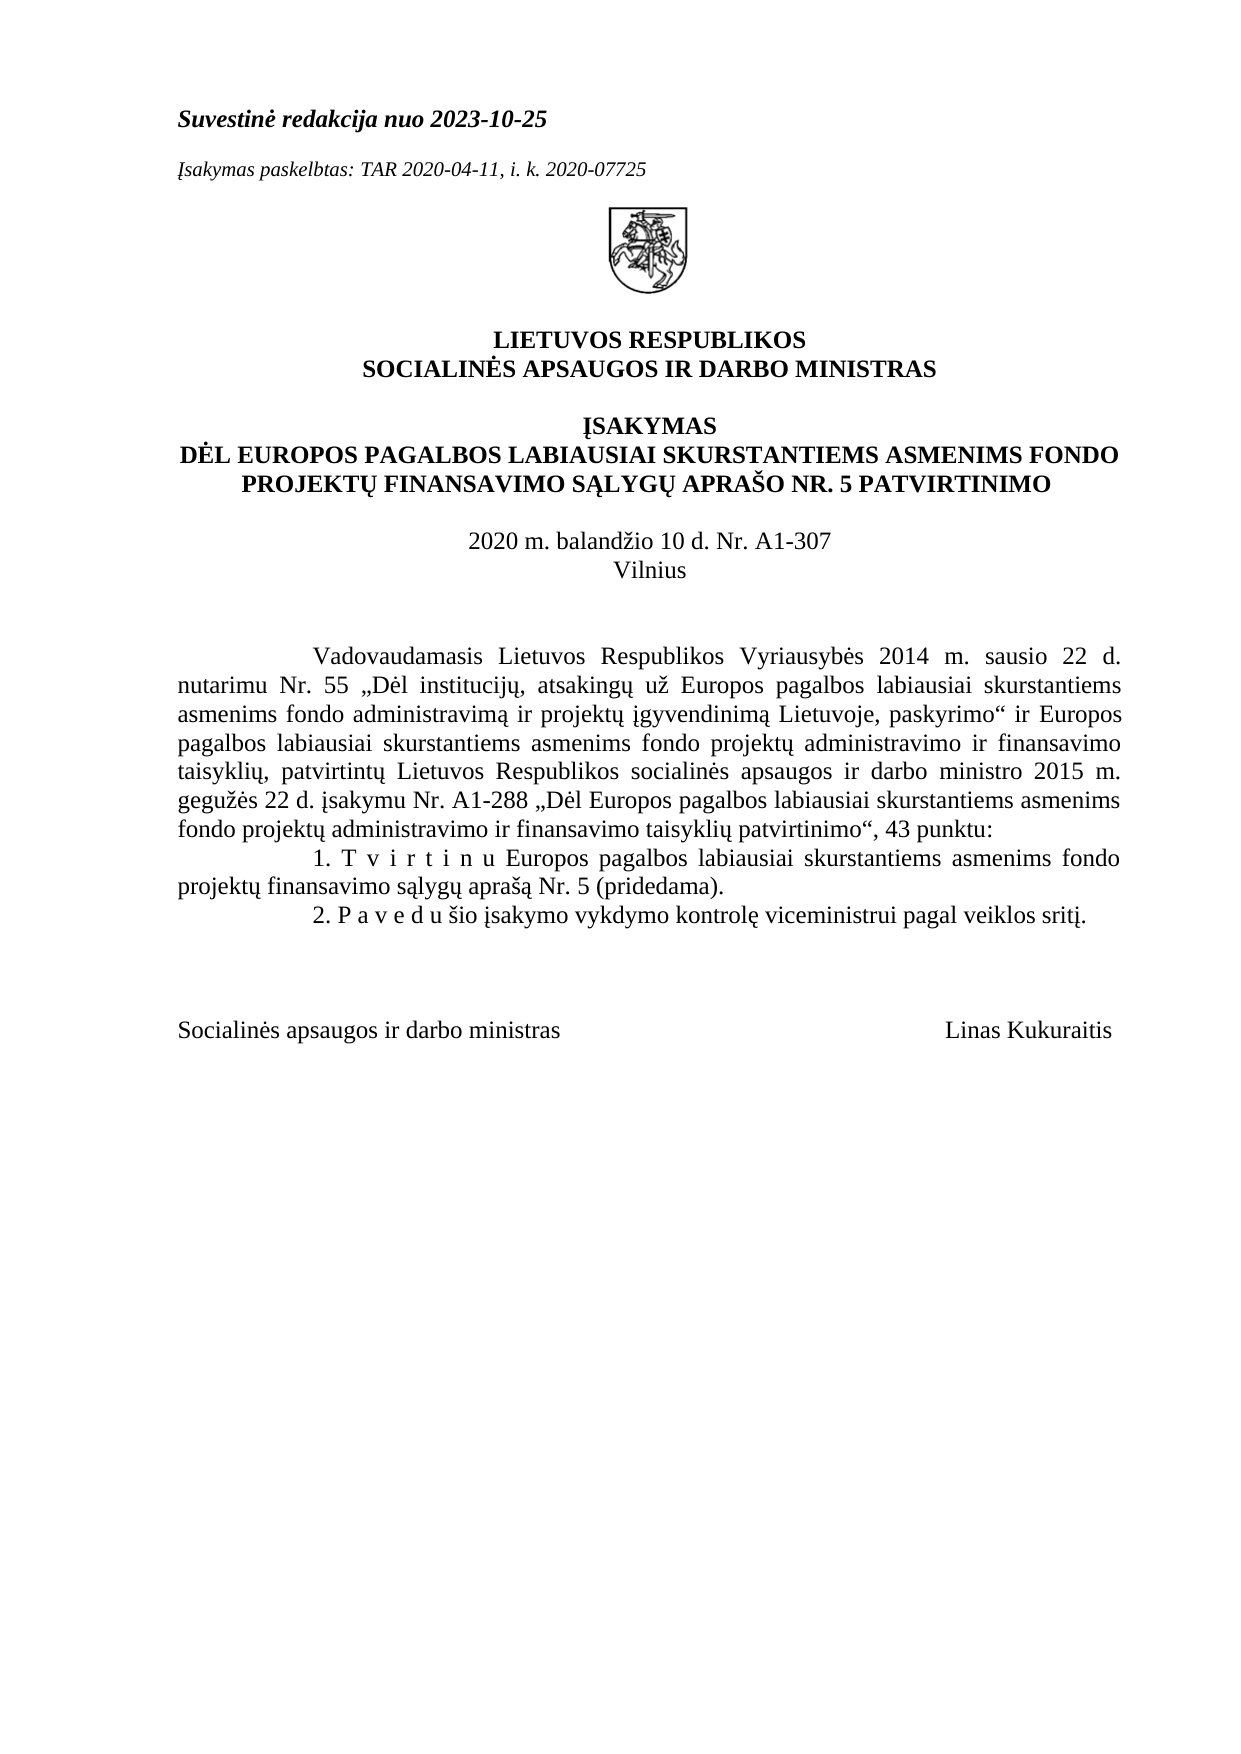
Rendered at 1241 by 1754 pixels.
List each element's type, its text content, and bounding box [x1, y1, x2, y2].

text SOCIALINĖS APSAUGOS IR DARBO MINISTRAS [177, 354, 1122, 383]
text 2020 m. balandžio 10 d. Nr. A1-307 [177, 526, 1122, 555]
text DĖL EUROPOS PAGALBOS LABIAUSIAI SKURSTANTIEMS ASMENIMS FONDO PROJEKTŲ FINANSAVIMO SĄLYGŲ APRAŠO NR. 5 PATVIRTINIMO [177, 440, 1122, 498]
text 1. T v i r t i n u Europos pagalbos labiausiai skurstantiems asmenims fondo projektų finansavimo sąlygų aprašą Nr. 5 (pridedama). [177, 843, 1122, 900]
text ĮSAKYMAS [177, 411, 1122, 440]
text 2. P a v e d u šio įsakymo vykdymo kontrolę viceministrui pagal veiklos sritį. [177, 900, 1122, 929]
text Įsakymas paskelbtas: TAR 2020-04-11, i. k. 2020-07725 [177, 157, 1122, 181]
text Suvestinė redakcija nuo 2023-10-25 [177, 104, 1122, 132]
text Vadovaudamasis Lietuvos Respublikos Vyriausybės 2014 m. sausio 22 d. nutarimu Nr. 55 „Dėl institucijų, atsakingų už Europos pagalbos labiausiai skurstantiems asmenims fondo administravimą ir projektų įgyvendinimą Lietuvoje, paskyrimo“ ir Europos pagalbos labiausiai skurstantiems asmenims fondo projektų administravimo ir finansavimo taisyklių, patvirtintų Lietuvos Respublikos socialinės apsaugos ir darbo ministro 2015 m. gegužės 22 d. įsakymu Nr. A1-288 „Dėl Europos pagalbos labiausiai skurstantiems asmenims fondo projektų administravimo ir finansavimo taisyklių patvirtinimo“, 43 punktu: [177, 641, 1122, 843]
text LIETUVOS RESPUBLIKOS [177, 325, 1122, 354]
text Socialinės apsaugos ir darbo ministras Linas Kukuraitis [177, 1015, 1122, 1044]
text Vilnius [177, 555, 1122, 584]
